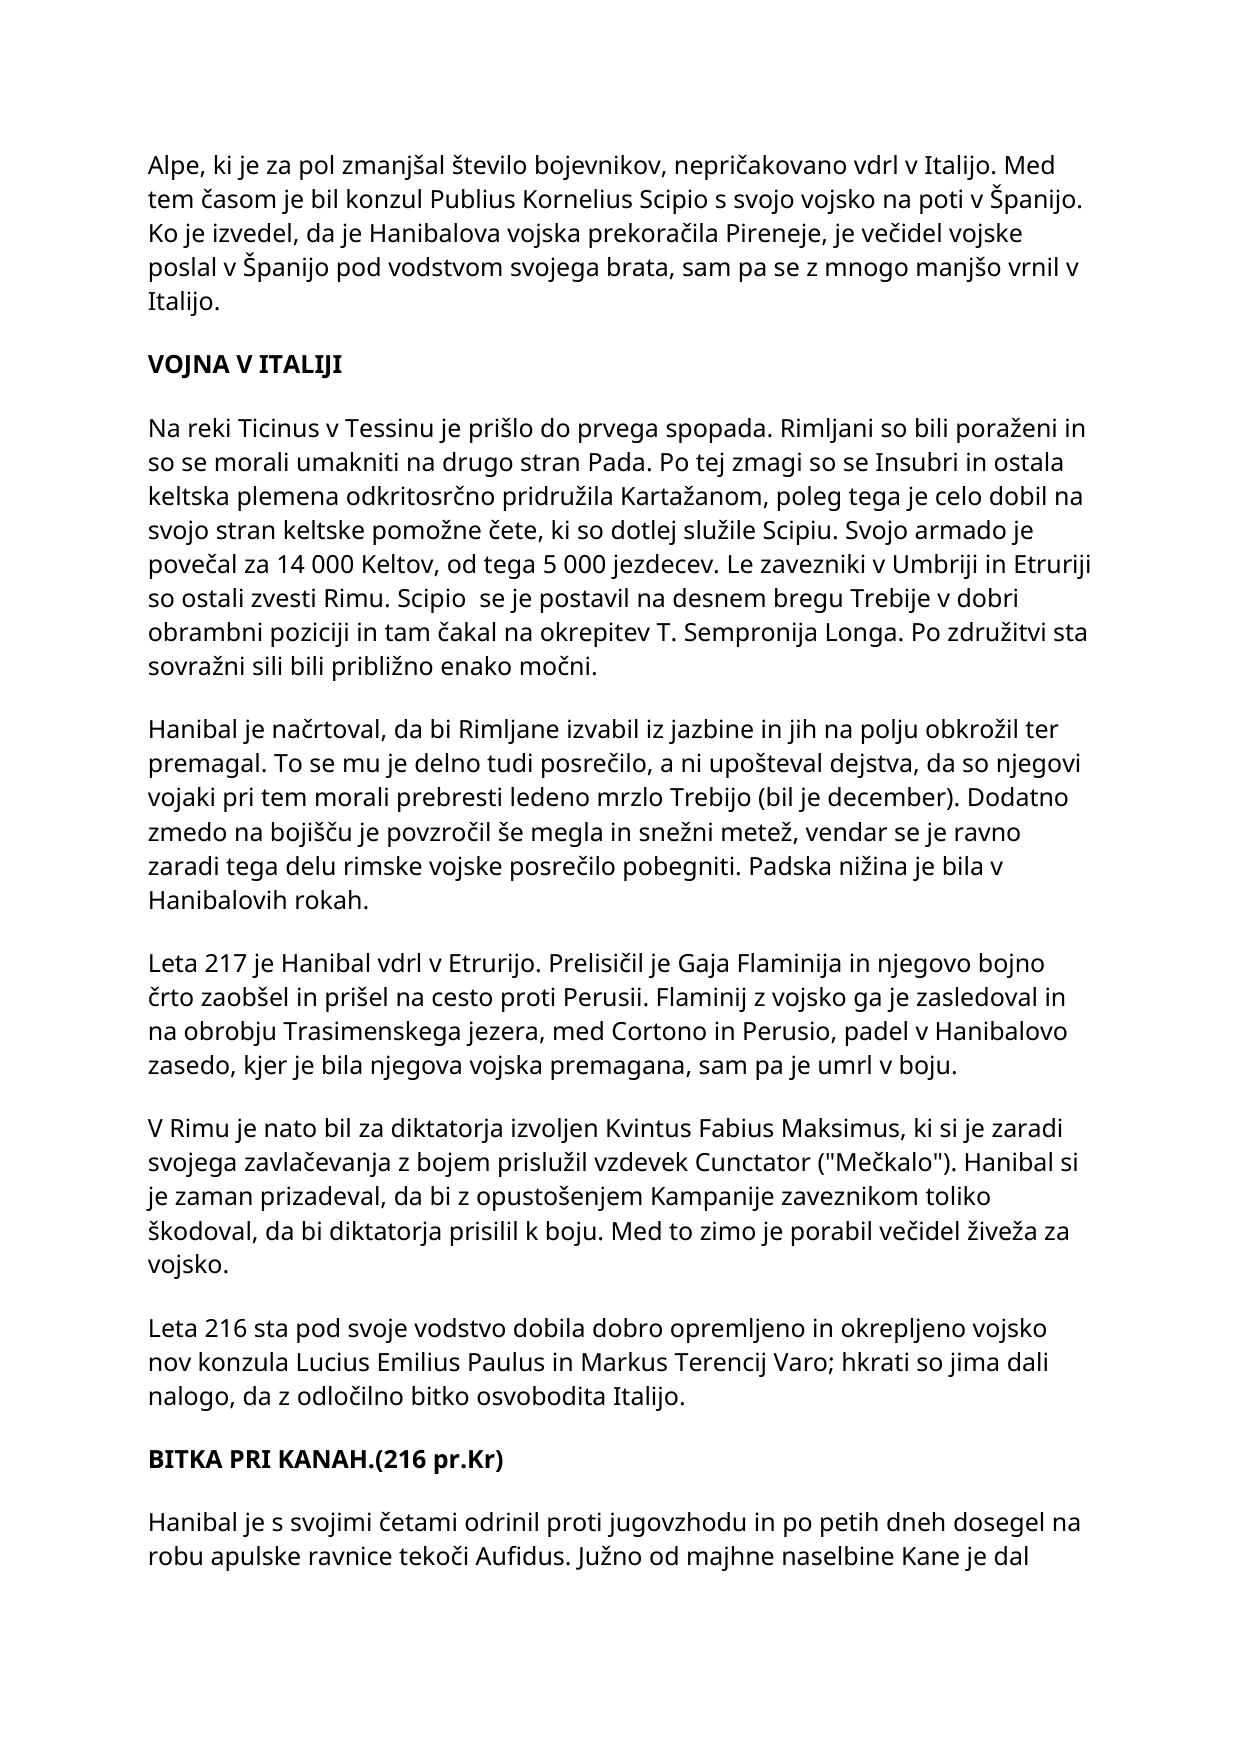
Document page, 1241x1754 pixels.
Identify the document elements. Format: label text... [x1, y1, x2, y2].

text BITKA PRI KANAH.(216 pr.Kr) [148, 1442, 1093, 1476]
text Hanibal je s svojimi četami odrinil proti jugovzhodu in po petih dneh dosegel na robu apulske ravnice tekoči Aufidus. Južno od majhne naselbine Kane je dal [148, 1505, 1093, 1573]
text Leta 217 je Hanibal vdrl v Etrurijo. Prelisičil je Gaja Flaminija in njegovo bojno črto zaobšel in prišel na cesto proti Perusii. Flaminij z vojsko ga je zasledoval in na obrobju Trasimenskega jezera, med Cortono in Perusio, padel v Hanibalovo zasedo, kjer je bila njegova vojska premagana, sam pa je umrl v boju. [148, 946, 1093, 1082]
text VOJNA V ITALIJI [148, 347, 1093, 381]
text Na reki Ticinus v Tessinu je prišlo do prvega spopada. Rimljani so bili poraženi in so se morali umakniti na drugo stran Pada. Po tej zmagi so se Insubri in ostala keltska plemena odkritosrčno pridružila Kartažanom, poleg tega je celo dobil na svojo stran keltske pomožne čete, ki so dotlej služile Scipiu. Svojo armado je povečal za 14 000 Keltov, od tega 5 000 jezdecev. Le zavezniki v Umbriji in Etruriji so ostali zvesti Rimu. Scipio se je postavil na desnem bregu Trebije v dobri obrambni poziciji in tam čakal na okrepitev T. Sempronija Longa. Po združitvi sta sovražni sili bili približno enako močni. [148, 410, 1093, 683]
text Alpe, ki je za pol zmanjšal število bojevnikov, nepričakovano vdrl v Italijo. Med tem časom je bil konzul Publius Kornelius Scipio s svojo vojsko na poti v Španijo. Ko je izvedel, da je Hanibalova vojska prekoračila Pireneje, je večidel vojske poslal v Španijo pod vodstvom svojega brata, sam pa se z mnogo manjšo vrnil v Italijo. [148, 148, 1093, 318]
text V Rimu je nato bil za diktatorja izvoljen Kvintus Fabius Maksimus, ki si je zaradi svojega zavlačevanja z bojem prislužil vzdevek Cunctator ("Mečkalo"). Hanibal si je zaman prizadeval, da bi z opustošenjem Kampanije zaveznikom toliko škodoval, da bi diktatorja prisilil k boju. Med to zimo je porabil večidel živeža za vojsko. [148, 1111, 1093, 1281]
text Leta 216 sta pod svoje vodstvo dobila dobro opremljeno in okrepljeno vojsko nov konzula Lucius Emilius Paulus in Markus Terencij Varo; hkrati so jima dali nalogo, da z odločilno bitko osvobodita Italijo. [148, 1310, 1093, 1413]
text Hanibal je načrtoval, da bi Rimljane izvabil iz jazbine in jih na polju obkrožil ter premagal. To se mu je delno tudi posrečilo, a ni upošteval dejstva, da so njegovi vojaki pri tem morali prebresti ledeno mrzlo Trebijo (bil je december). Dodatno zmedo na bojišču je povzročil še megla in snežni metež, vendar se je ravno zaradi tega delu rimske vojske posrečilo pobegniti. Padska nižina je bila v Hanibalovih rokah. [148, 712, 1093, 916]
